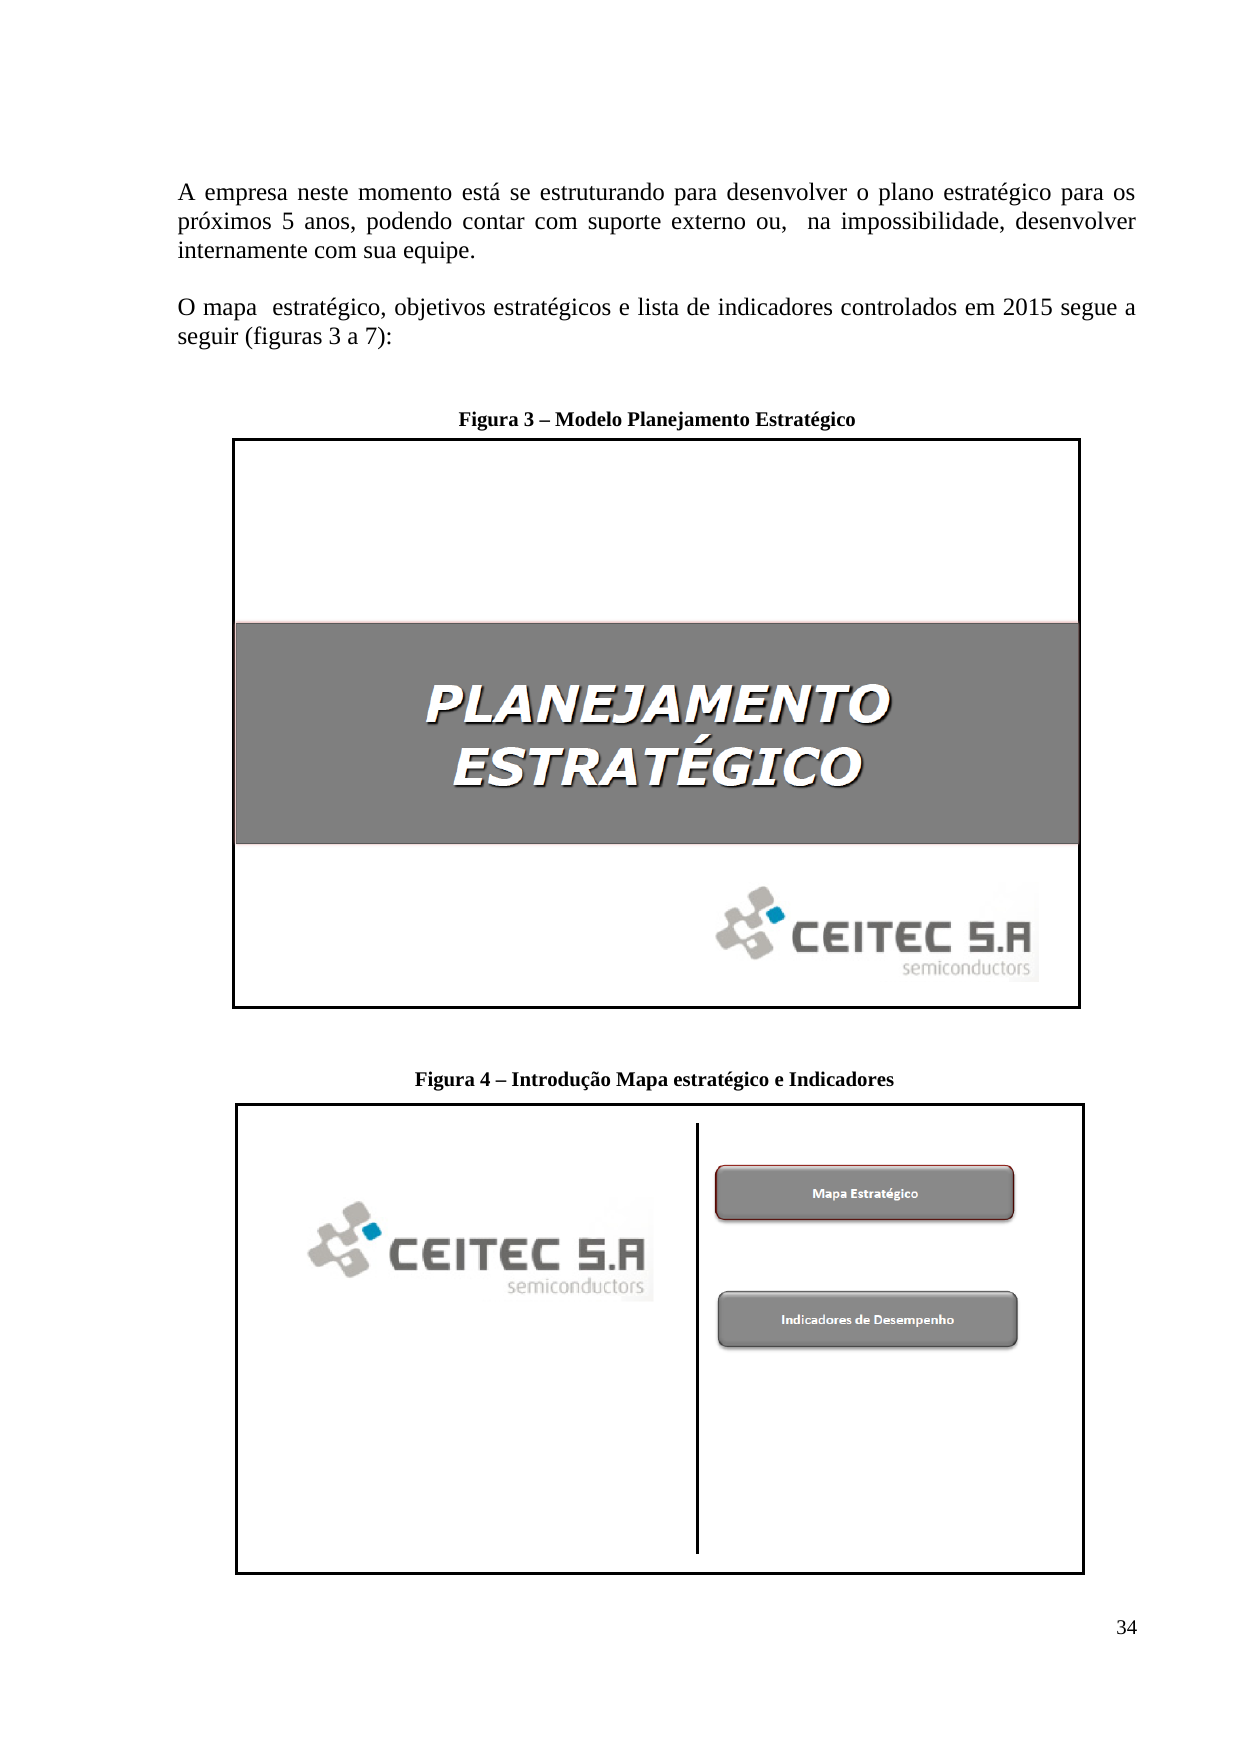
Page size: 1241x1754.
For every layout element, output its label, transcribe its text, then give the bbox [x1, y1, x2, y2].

text O mapa estratégico, objetivos estratégicos e lista de indicadores controlados em 2015 segue a seguir (figuras 3 a 7): [177, 292, 1137, 350]
text Figura 3 – Modelo Planejamento Estratégico [177, 407, 1137, 431]
text A empresa neste momento está se estruturando para desenvolver o plano estratégico para os próximos 5 anos, podendo contar com suporte externo ou, na impossibilidade, desenvolver internamente com sua equipe. [177, 177, 1137, 263]
text Figura 4 – Introdução Mapa estratégico e Indicadores [177, 1067, 1137, 1091]
